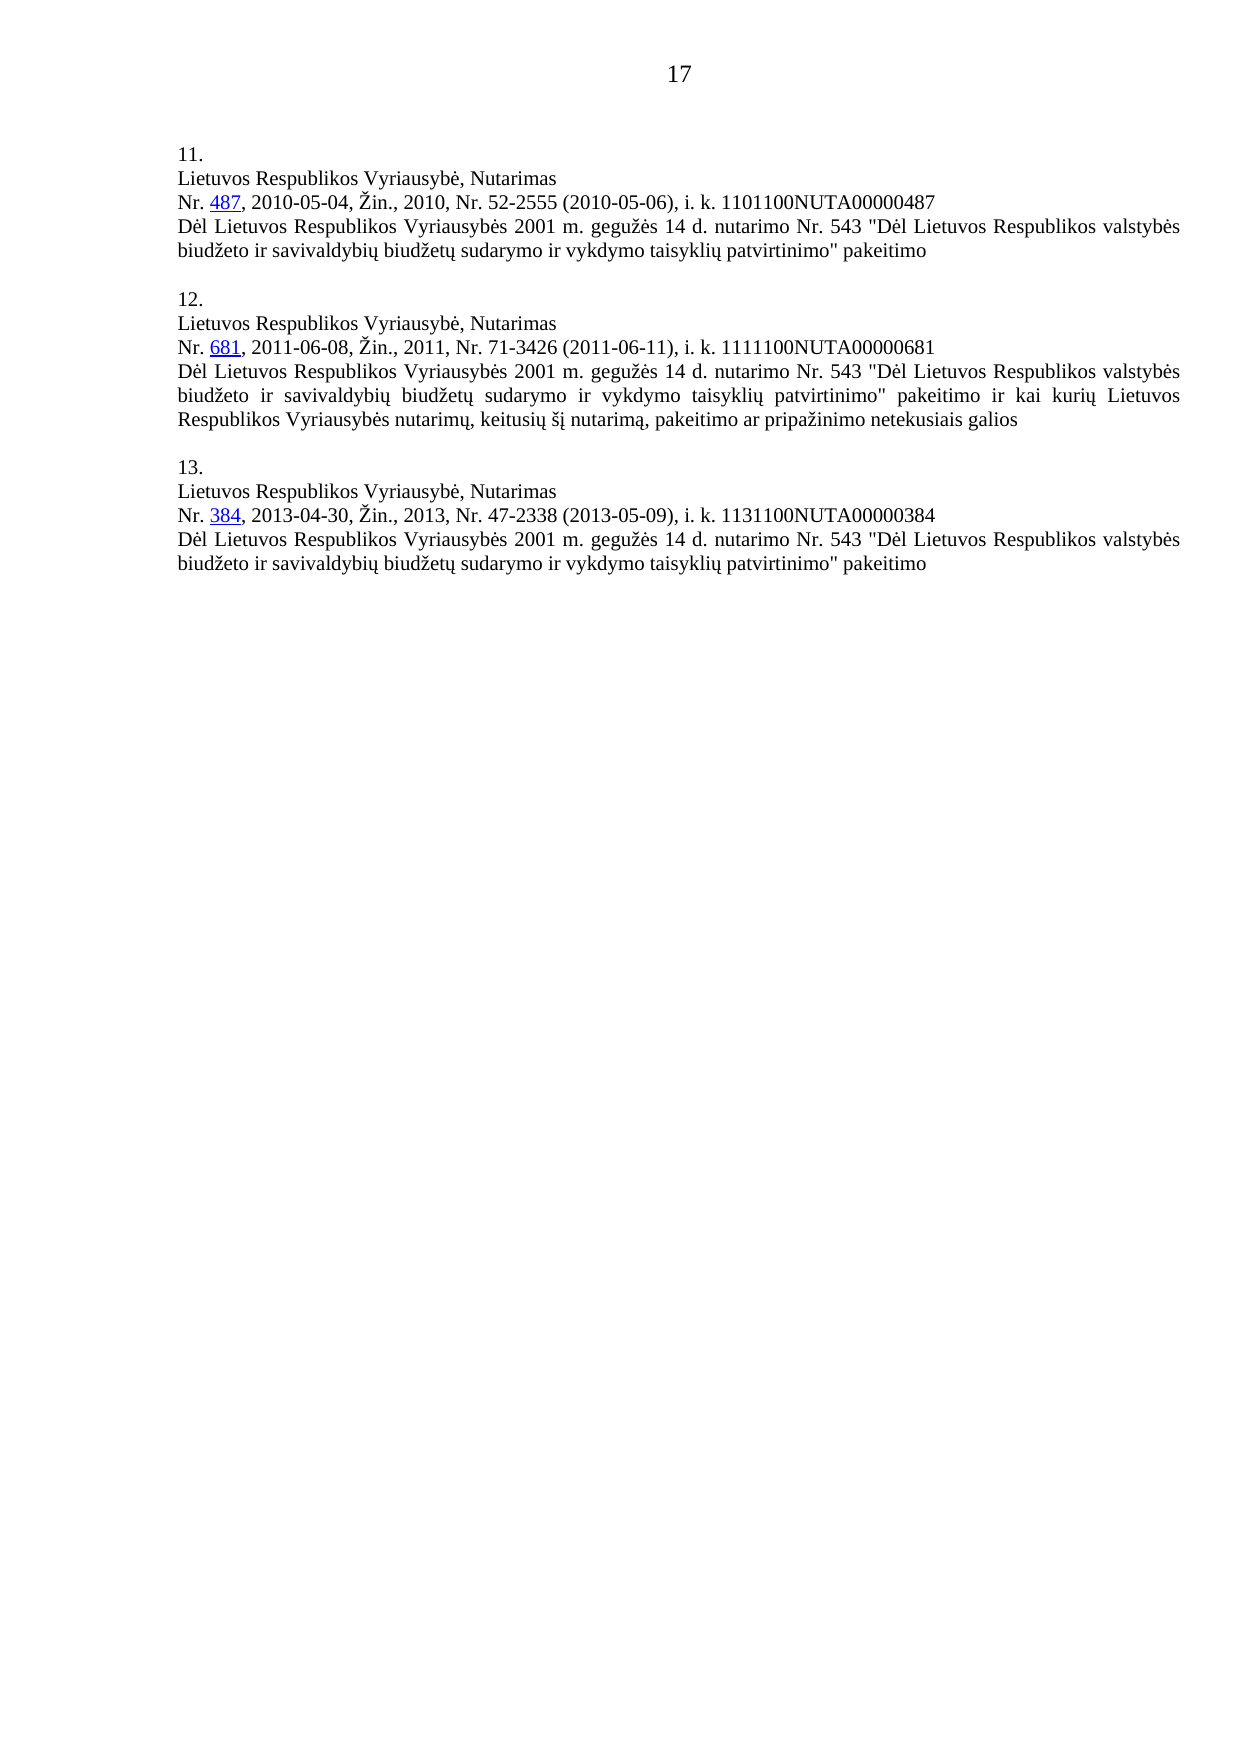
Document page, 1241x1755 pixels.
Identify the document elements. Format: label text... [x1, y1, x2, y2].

text Lietuvos Respublikos Vyriausybė, Nutarimas [177, 479, 1181, 503]
text Lietuvos Respublikos Vyriausybė, Nutarimas [177, 311, 1181, 335]
text Lietuvos Respublikos Vyriausybė, Nutarimas [177, 166, 1181, 190]
text 11. [177, 142, 1181, 166]
text Nr. 681, 2011-06-08, Žin., 2011, Nr. 71-3426 (2011-06-11), i. k. 1111100NUTA00000681 [177, 335, 1181, 359]
text Dėl Lietuvos Respublikos Vyriausybės 2001 m. gegužės 14 d. nutarimo Nr. 543 "Dėl Lietuvos Respublikos valstybės biudžeto ir savivaldybių biudžetų sudarymo ir vykdymo taisyklių patvirtinimo" pakeitimo ir kai kurių Lietuvos Respublikos Vyriausybės nutarimų, keitusių šį nutarimą, pakeitimo ar pripažinimo netekusiais galios [177, 359, 1181, 431]
text Nr. 487, 2010-05-04, Žin., 2010, Nr. 52-2555 (2010-05-06), i. k. 1101100NUTA00000487 [177, 190, 1181, 214]
text 13. [177, 455, 1181, 479]
text Dėl Lietuvos Respublikos Vyriausybės 2001 m. gegužės 14 d. nutarimo Nr. 543 "Dėl Lietuvos Respublikos valstybės biudžeto ir savivaldybių biudžetų sudarymo ir vykdymo taisyklių patvirtinimo" pakeitimo [177, 214, 1181, 262]
text Nr. 384, 2013-04-30, Žin., 2013, Nr. 47-2338 (2013-05-09), i. k. 1131100NUTA00000384 [177, 503, 1181, 527]
text Dėl Lietuvos Respublikos Vyriausybės 2001 m. gegužės 14 d. nutarimo Nr. 543 "Dėl Lietuvos Respublikos valstybės biudžeto ir savivaldybių biudžetų sudarymo ir vykdymo taisyklių patvirtinimo" pakeitimo [177, 527, 1181, 575]
text 12. [177, 287, 1181, 311]
